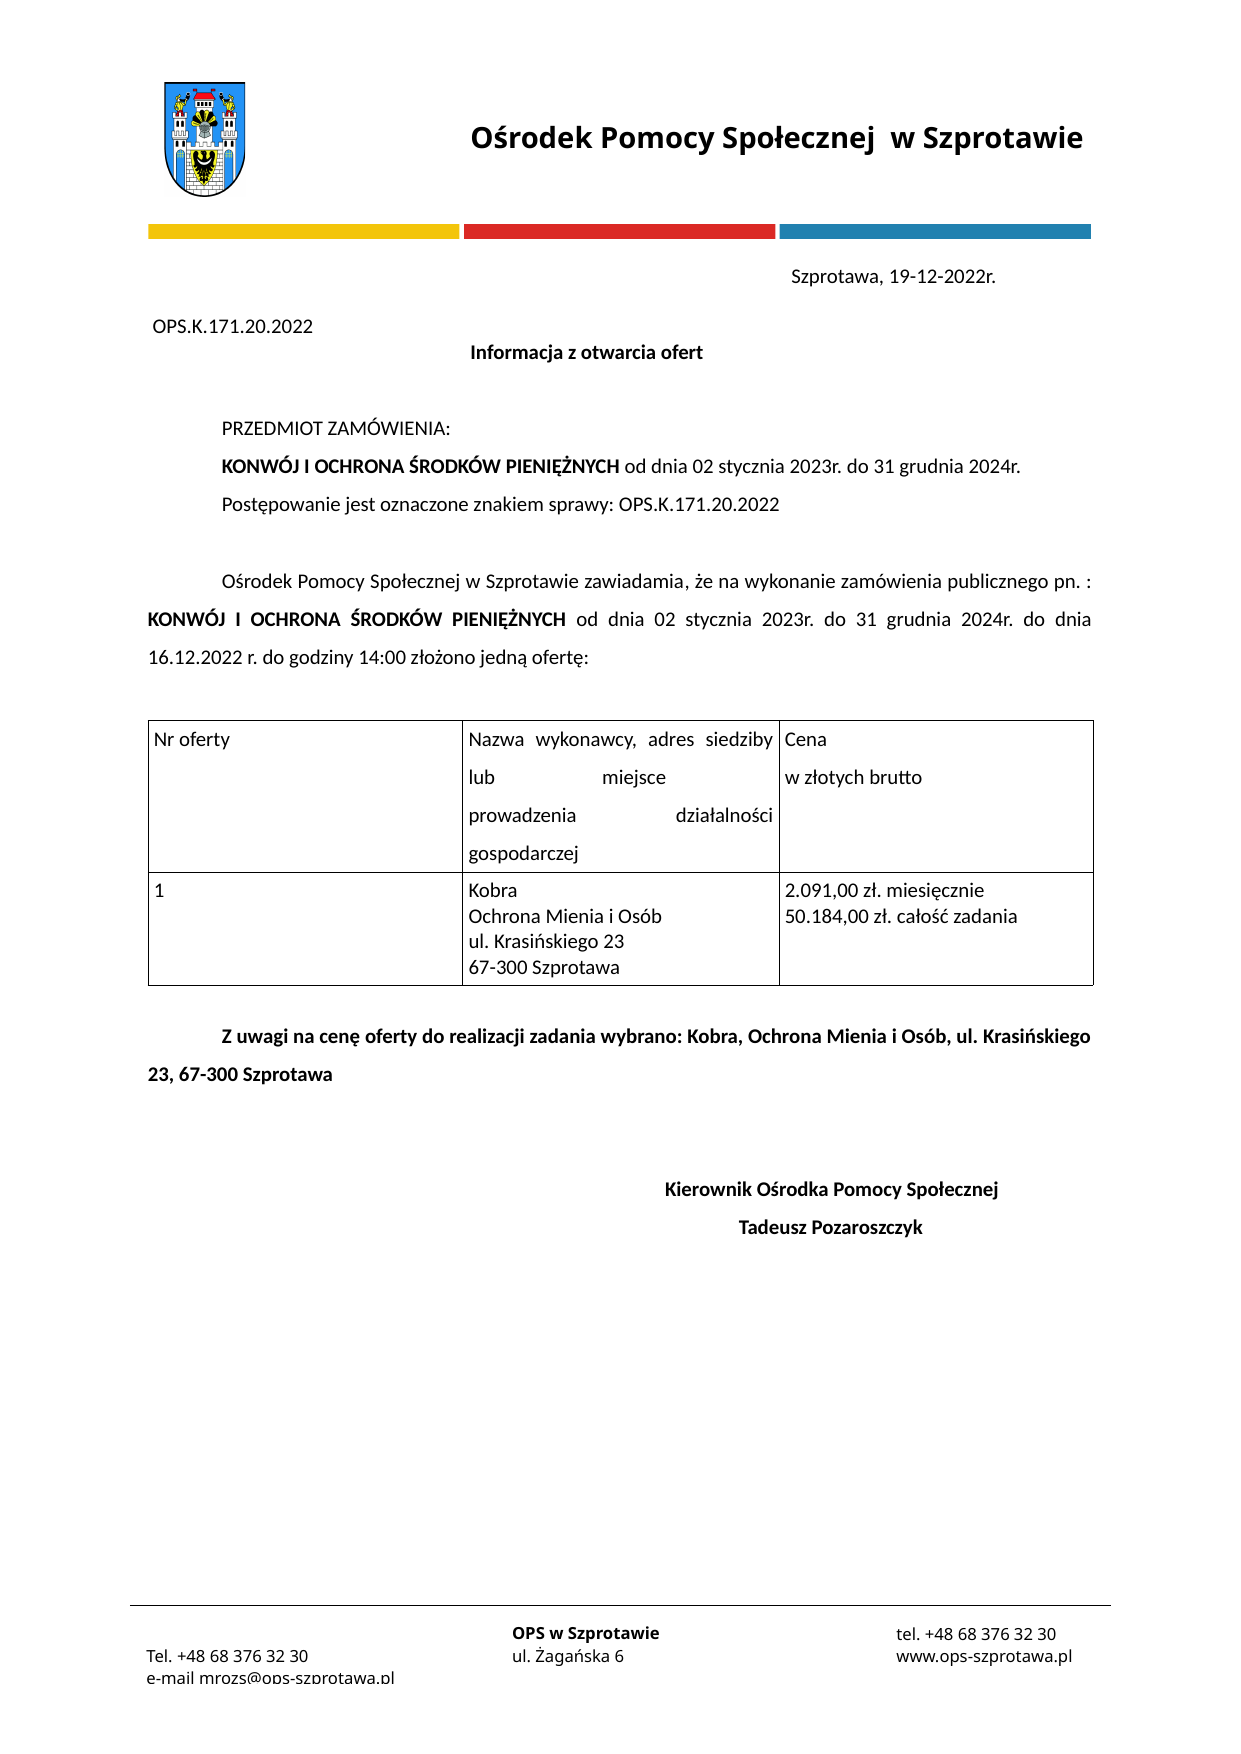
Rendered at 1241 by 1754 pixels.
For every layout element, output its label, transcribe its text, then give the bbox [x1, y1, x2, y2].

table_cell 1 [149, 873, 462, 985]
table_header Cena w złotych brutto [780, 721, 1093, 872]
table_cell Kobra Ochrona Mienia i Osób ul. Krasińskiego 23 67-300 Szprotawa [463, 873, 779, 985]
text Z uwagi na cenę oferty do realizacji zadania wybrano: Kobra, Ochrona Mienia i Osób, ul. Krasińskiego 23, 67-300 Szprotawa [148, 986, 1092, 1087]
text Ośrodek Pomocy Społecznej w Szprotawie zawiadamia, że na wykonanie zamówienia publicznego pn. : KONWÓJ I OCHRONA ŚRODKÓW PIENIĘŻNYCH od dnia 02 stycznia 2023r. do 31 grudnia 2024r. do dnia 16.12.2022 r. do godziny 14:00 złożono jedną ofertę: [148, 568, 1092, 669]
text Kierownik Ośrodka Pomocy Społecznej [148, 1176, 1092, 1201]
text Postępowanie jest oznaczone znakiem sprawy: OPS.K.171.20.2022 [148, 492, 1092, 517]
text KONWÓJ I OCHRONA ŚRODKÓW PIENIĘŻNYCH od dnia 02 stycznia 2023r. do 31 grudnia 2024r. [148, 453, 1092, 479]
text Informacja z otwarcia ofert [148, 339, 1092, 364]
text Tadeusz Pozaroszczyk [148, 1214, 1092, 1239]
table_header Nazwa wykonawcy, adres siedziby lub miejsce prowadzenia działalności gospodarczej [463, 721, 779, 872]
text Szprotawa, 19-12-2022r. [148, 263, 1092, 288]
table_cell 2.091,00 zł. miesięcznie 50.184,00 zł. całość zadania [780, 873, 1093, 985]
table_header Nr oferty [149, 721, 462, 872]
picture [164, 82, 246, 197]
text PRZEDMIOT ZAMÓWIENIA: [148, 415, 1092, 441]
text OPS.K.171.20.2022 [148, 314, 1092, 339]
